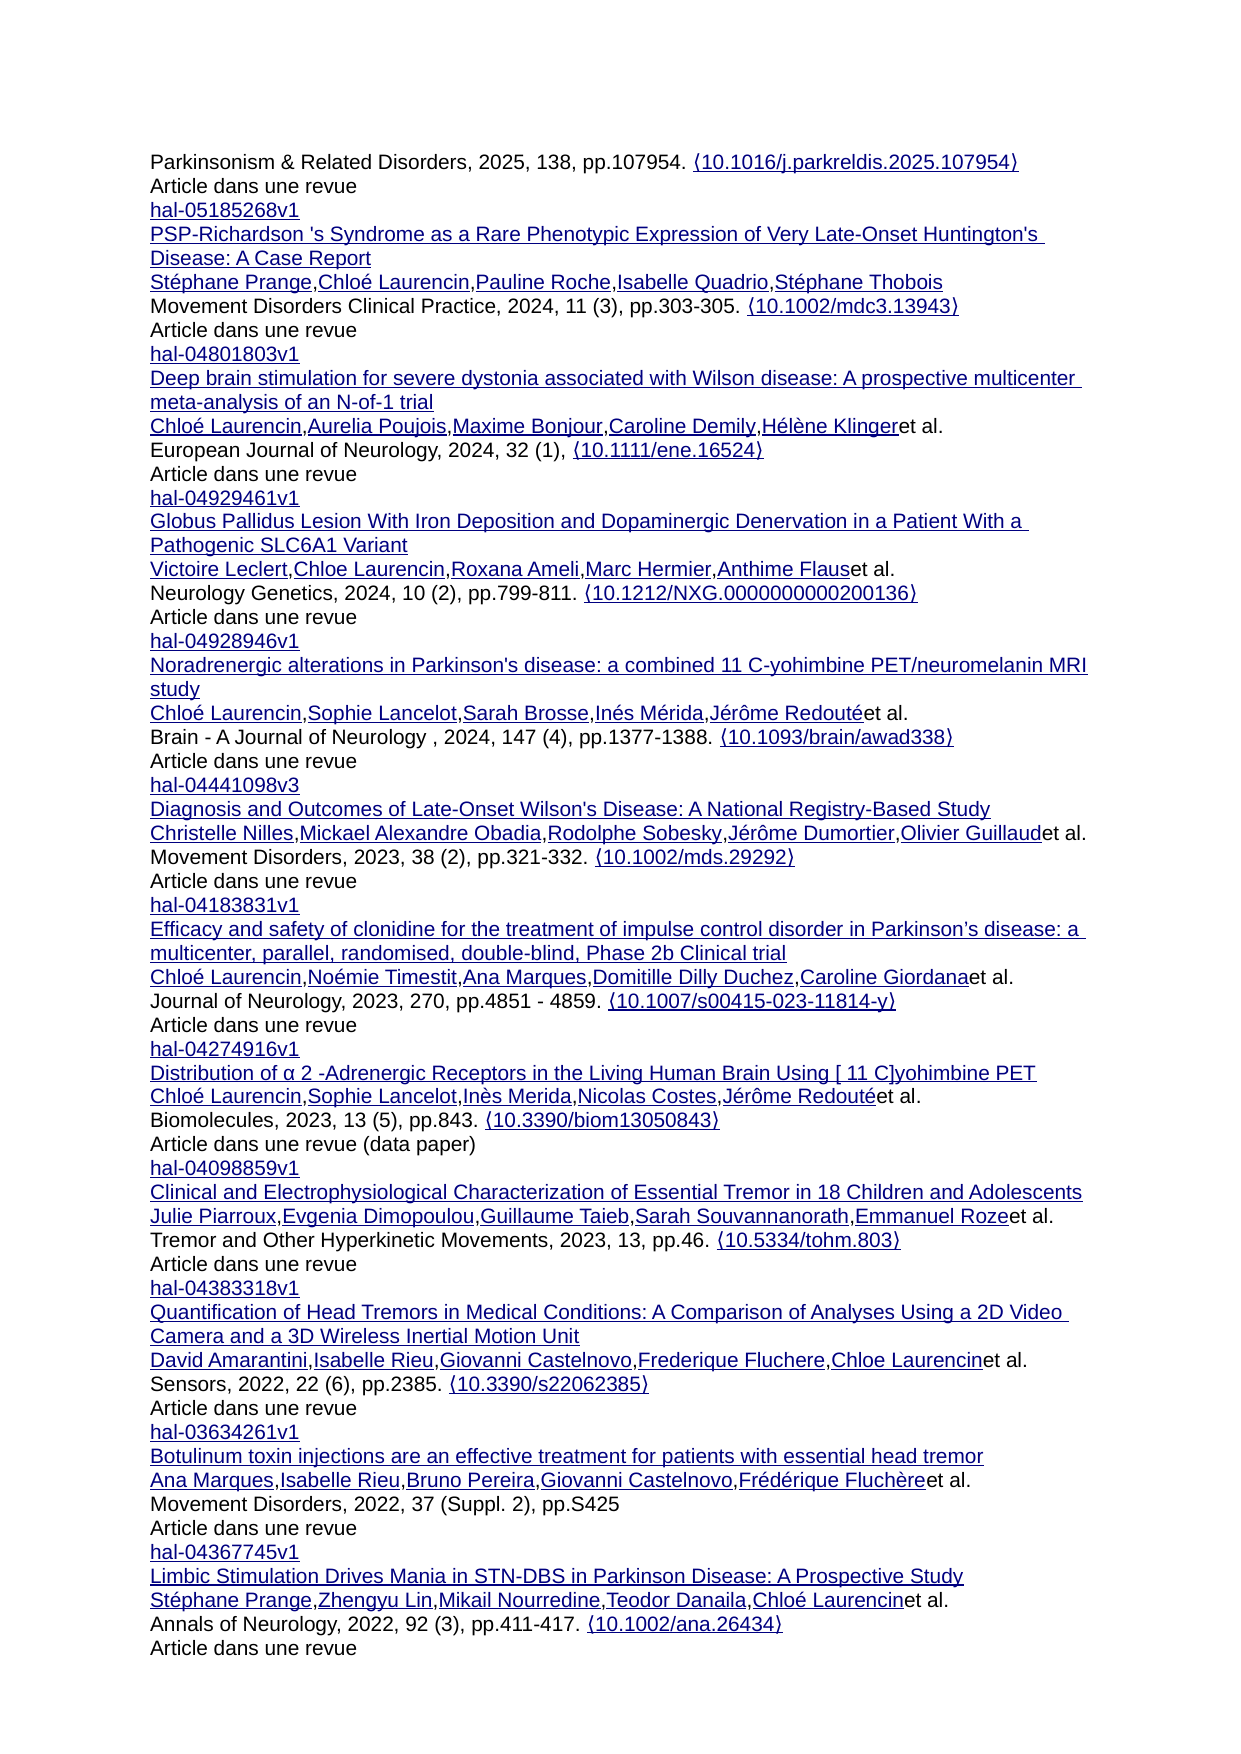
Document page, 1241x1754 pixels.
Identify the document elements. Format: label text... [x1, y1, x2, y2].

table_cell Deep brain stimulation for severe dystonia associated with Wilson disease: A prospective multicenter meta‐analysis of an N‐of‐1 trial Chloé Laurencin,Aurelia Poujois,Maxime Bonjour,Caroline Demily,Hélène Klingeret al. European Journal of Neurology, 2024, 32 (1), ⟨10.1111/ene.16524⟩ Article dans une revue hal-04929461v1 [150, 366, 1090, 509]
table_cell Limbic Stimulation Drives Mania in STN-DBS in Parkinson Disease: A Prospective Study Stéphane Prange,Zhengyu Lin,Mikail Nourredine,Teodor Danaila,Chloé Laurencinet al. Annals of Neurology, 2022, 92 (3), pp.411-417. ⟨10.1002/ana.26434⟩ Article dans une revue [150, 1564, 1090, 1659]
table_cell Globus Pallidus Lesion With Iron Deposition and Dopaminergic Denervation in a Patient With a Pathogenic SLC6A1 Variant Victoire Leclert,Chloe Laurencin,Roxana Ameli,Marc Hermier,Anthime Flauset al. Neurology Genetics, 2024, 10 (2), pp.799-811. ⟨10.1212/NXG.0000000000200136⟩ Article dans une revue hal-04928946v1 [150, 509, 1090, 653]
table_cell Botulinum toxin injections are an effective treatment for patients with essential head tremor Ana Marques,Isabelle Rieu,Bruno Pereira,Giovanni Castelnovo,Frédérique Fluchèreet al. Movement Disorders, 2022, 37 (Suppl. 2), pp.S425 Article dans une revue hal-04367745v1 [150, 1444, 1090, 1563]
table_cell Parkinsonism & Related Disorders, 2025, 138, pp.107954. ⟨10.1016/j.parkreldis.2025.107954⟩ Article dans une revue hal-05185268v1 [150, 150, 1090, 222]
table_cell Distribution of α 2 -Adrenergic Receptors in the Living Human Brain Using [ 11 C]yohimbine PET Chloé Laurencin,Sophie Lancelot,Inès Merida,Nicolas Costes,Jérôme Redoutéet al. Biomolecules, 2023, 13 (5), pp.843. ⟨10.3390/biom13050843⟩ Article dans une revue (data paper) hal-04098859v1 [150, 1060, 1090, 1180]
table_cell Noradrenergic alterations in Parkinson's disease: a combined 11 C-yohimbine PET/neuromelanin MRI study Chloé Laurencin,Sophie Lancelot,Sarah Brosse,Inés Mérida,Jérôme Redoutéet al. Brain - A Journal of Neurology , 2024, 147 (4), pp.1377-1388. ⟨10.1093/brain/awad338⟩ Article dans une revue hal-04441098v3 [150, 653, 1090, 797]
table_cell Quantification of Head Tremors in Medical Conditions: A Comparison of Analyses Using a 2D Video Camera and a 3D Wireless Inertial Motion Unit David Amarantini,Isabelle Rieu,Giovanni Castelnovo,Frederique Fluchere,Chloe Laurencinet al. Sensors, 2022, 22 (6), pp.2385. ⟨10.3390/s22062385⟩ Article dans une revue hal-03634261v1 [150, 1300, 1090, 1444]
table_cell Efficacy and safety of clonidine for the treatment of impulse control disorder in Parkinson’s disease: a multicenter, parallel, randomised, double-blind, Phase 2b Clinical trial Chloé Laurencin,Noémie Timestit,Ana Marques,Domitille Dilly Duchez,Caroline Giordanaet al. Journal of Neurology, 2023, 270, pp.4851 - 4859. ⟨10.1007/s00415-023-11814-y⟩ Article dans une revue hal-04274916v1 [150, 917, 1090, 1060]
table_cell Clinical and Electrophysiological Characterization of Essential Tremor in 18 Children and Adolescents Julie Piarroux,Evgenia Dimopoulou,Guillaume Taieb,Sarah Souvannanorath,Emmanuel Rozeet al. Tremor and Other Hyperkinetic Movements, 2023, 13, pp.46. ⟨10.5334/tohm.803⟩ Article dans une revue hal-04383318v1 [150, 1180, 1090, 1300]
table_cell Diagnosis and Outcomes of Late‐Onset Wilson's Disease: A National Registry‐Based Study Christelle Nilles,Mickael Alexandre Obadia,Rodolphe Sobesky,Jérôme Dumortier,Olivier Guillaudet al. Movement Disorders, 2023, 38 (2), pp.321-332. ⟨10.1002/mds.29292⟩ Article dans une revue hal-04183831v1 [150, 797, 1090, 917]
table_cell PSP‐Richardson 's Syndrome as a Rare Phenotypic Expression of Very Late‐Onset Huntington's Disease: A Case Report Stéphane Prange,Chloé Laurencin,Pauline Roche,Isabelle Quadrio,Stéphane Thobois Movement Disorders Clinical Practice, 2024, 11 (3), pp.303-305. ⟨10.1002/mdc3.13943⟩ Article dans une revue hal-04801803v1 [150, 222, 1090, 366]
